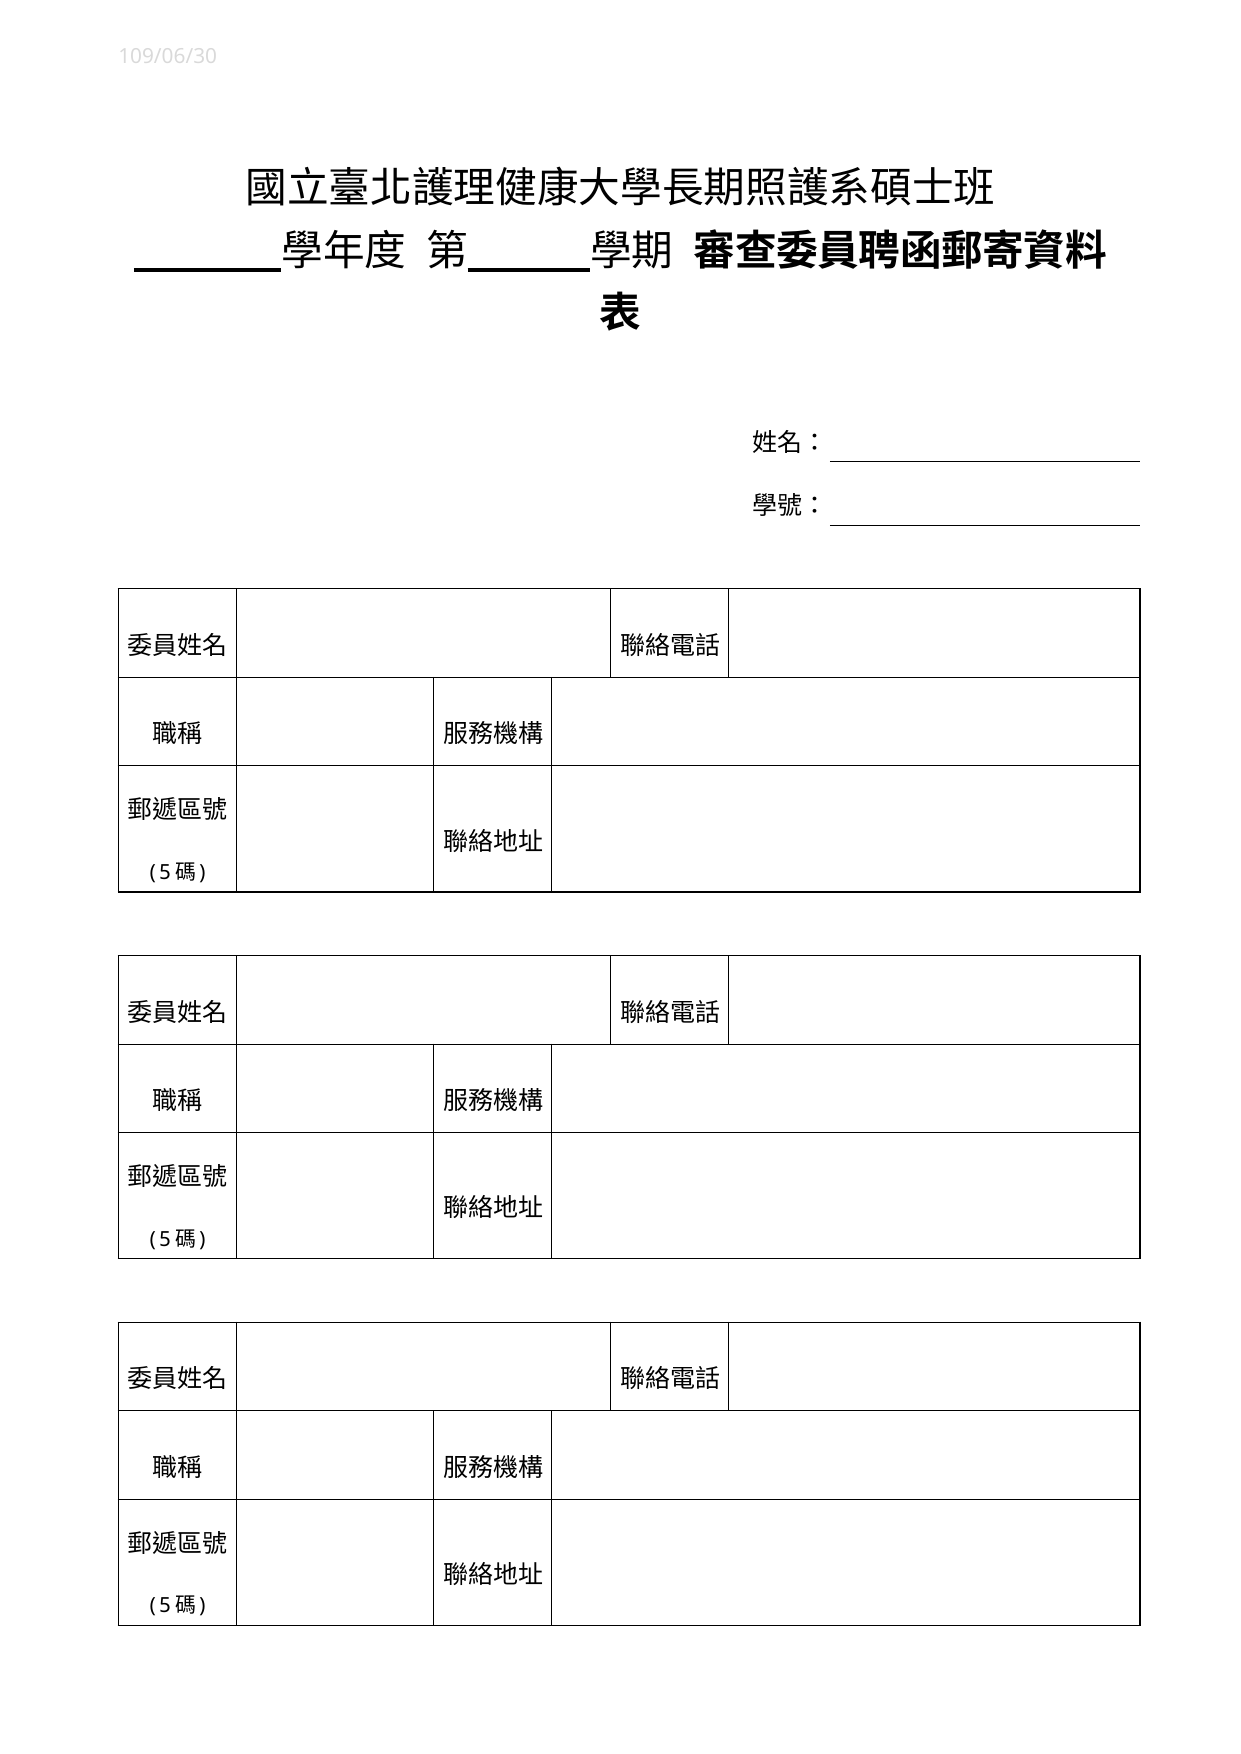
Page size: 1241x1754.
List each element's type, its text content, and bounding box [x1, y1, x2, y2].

table_cell [237, 766, 433, 891]
table_cell 服務機構 [434, 678, 551, 765]
table_cell [552, 1133, 1139, 1258]
table_header 聯絡電話 [611, 1323, 728, 1410]
table_cell [237, 678, 433, 765]
table_cell 聯絡地址 [434, 1500, 551, 1625]
table_header [237, 589, 610, 677]
table_cell [237, 1133, 433, 1258]
table_header 姓名： [118, 399, 830, 461]
table_cell 郵遞區號(5碼) [119, 766, 236, 891]
table_cell [237, 1500, 433, 1625]
table_header 聯絡電話 [611, 956, 728, 1043]
table_header [729, 1323, 1139, 1410]
text 國立臺北護理健康大學長期照護系碩士班 [118, 143, 1122, 206]
table_cell 服務機構 [434, 1045, 551, 1132]
table_header 聯絡電話 [611, 589, 728, 677]
table_cell [830, 462, 1140, 525]
table_header [237, 1323, 610, 1410]
table_header 委員姓名 [119, 956, 236, 1043]
table_header [830, 399, 1140, 461]
table_cell [552, 766, 1139, 891]
table_cell 學號： [118, 461, 830, 525]
table_cell 服務機構 [434, 1411, 551, 1499]
table_cell [552, 1500, 1139, 1625]
table_header [729, 956, 1139, 1043]
table_cell [552, 678, 1139, 765]
table_cell 聯絡地址 [434, 766, 551, 891]
text 學年度 第 學期 審查委員聘函郵寄資料表 [118, 206, 1122, 331]
table_cell 職稱 [119, 1045, 236, 1132]
table_cell [237, 1045, 433, 1132]
table_cell [237, 1411, 433, 1499]
table_cell 職稱 [119, 1411, 236, 1499]
table_header 委員姓名 [119, 1323, 236, 1410]
table_header [729, 589, 1139, 677]
table_cell [552, 1045, 1139, 1132]
table_header 委員姓名 [119, 589, 236, 677]
table_header [237, 956, 610, 1043]
table_cell 郵遞區號(5碼) [119, 1133, 236, 1258]
table_cell 郵遞區號(5碼) [119, 1500, 236, 1625]
table_cell 聯絡地址 [434, 1133, 551, 1258]
table_cell [552, 1411, 1139, 1499]
table_cell 職稱 [119, 678, 236, 765]
